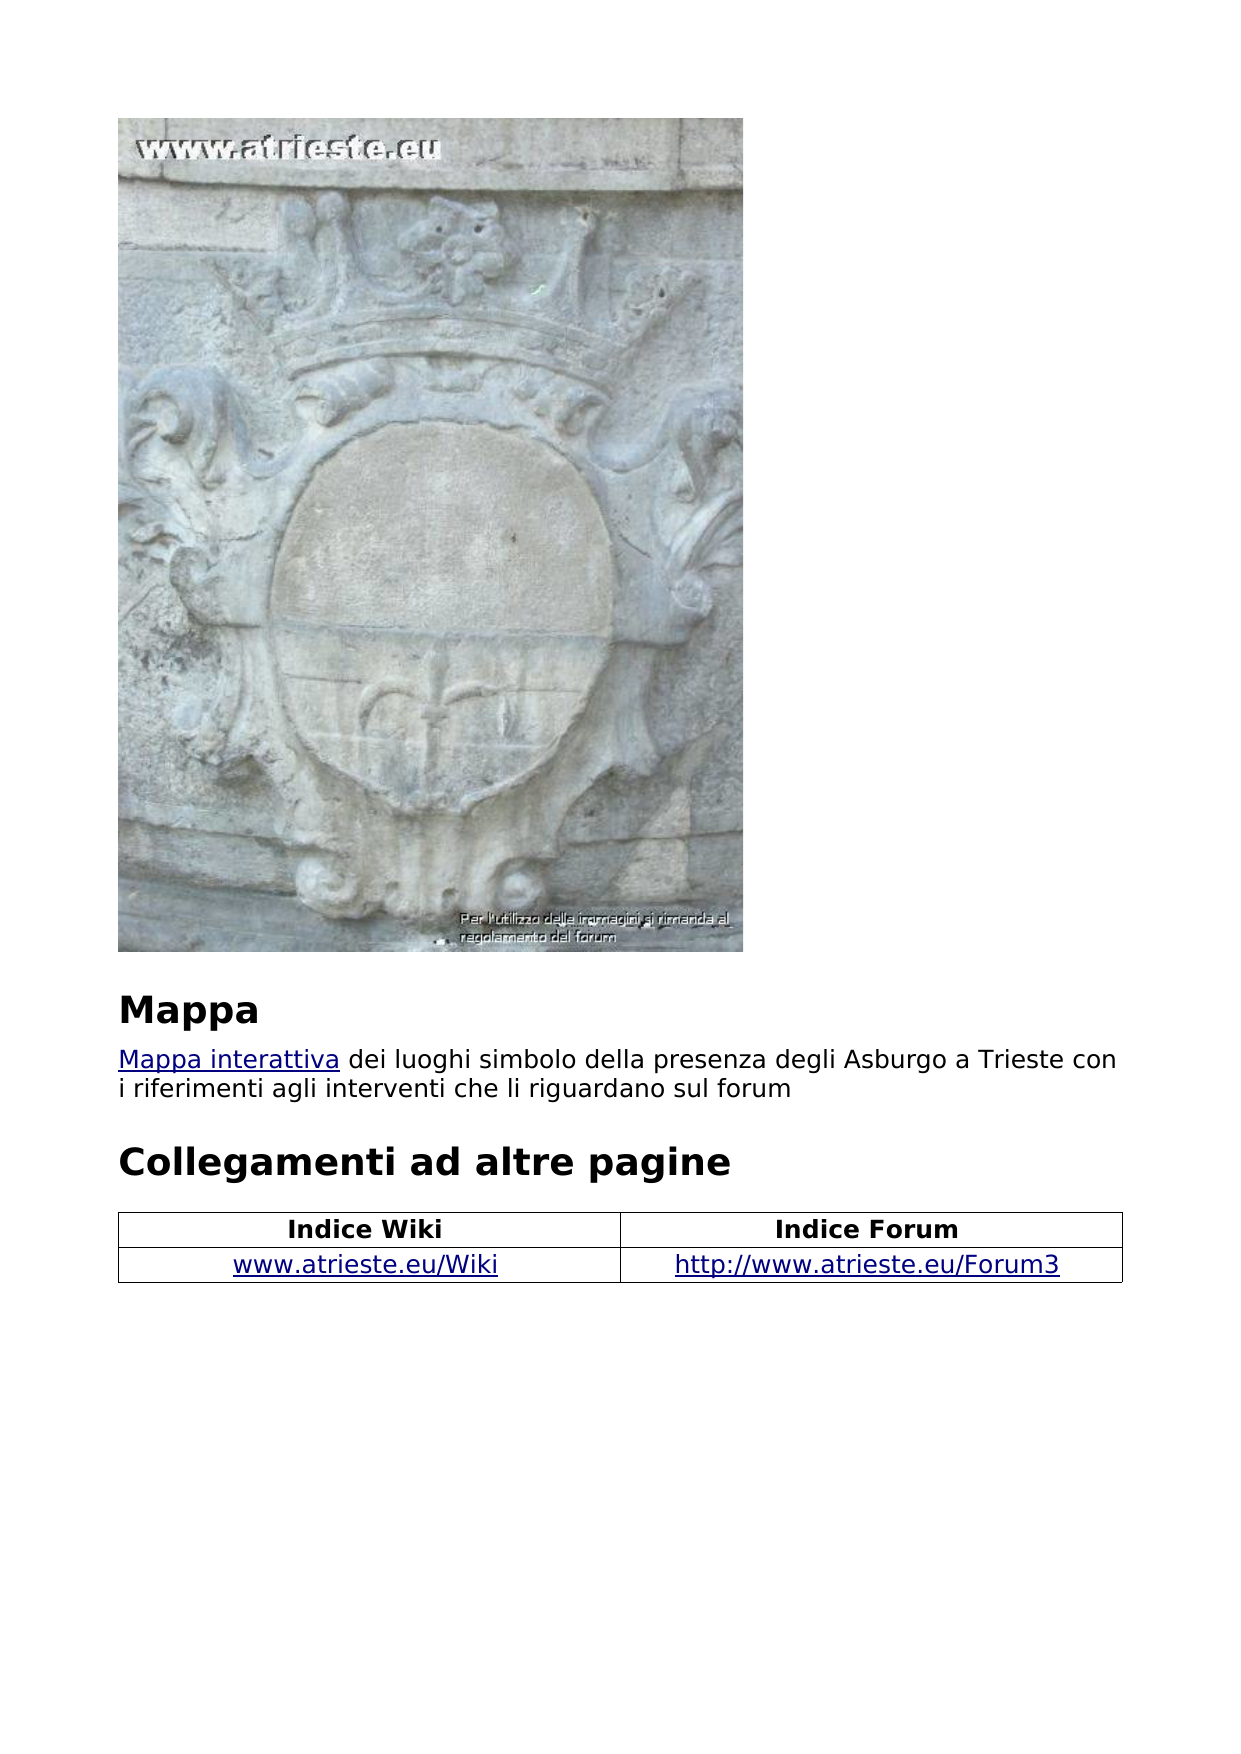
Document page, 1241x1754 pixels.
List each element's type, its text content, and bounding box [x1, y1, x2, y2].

picture [118, 118, 744, 952]
subtitle Collegamenti ad altre pagine [118, 1141, 1122, 1184]
text Mappa interattiva dei luoghi simbolo della presenza degli Asburgo a Trieste con i riferimenti agli interventi che li riguardano sul forum [118, 1045, 1122, 1103]
subtitle Mappa [118, 989, 1122, 1033]
table_cell www.atrieste.eu/Wiki [119, 1248, 620, 1282]
table_cell http://www.atrieste.eu/Forum3 [621, 1248, 1122, 1282]
table_header Indice Forum [621, 1213, 1122, 1247]
table_header Indice Wiki [119, 1213, 620, 1247]
